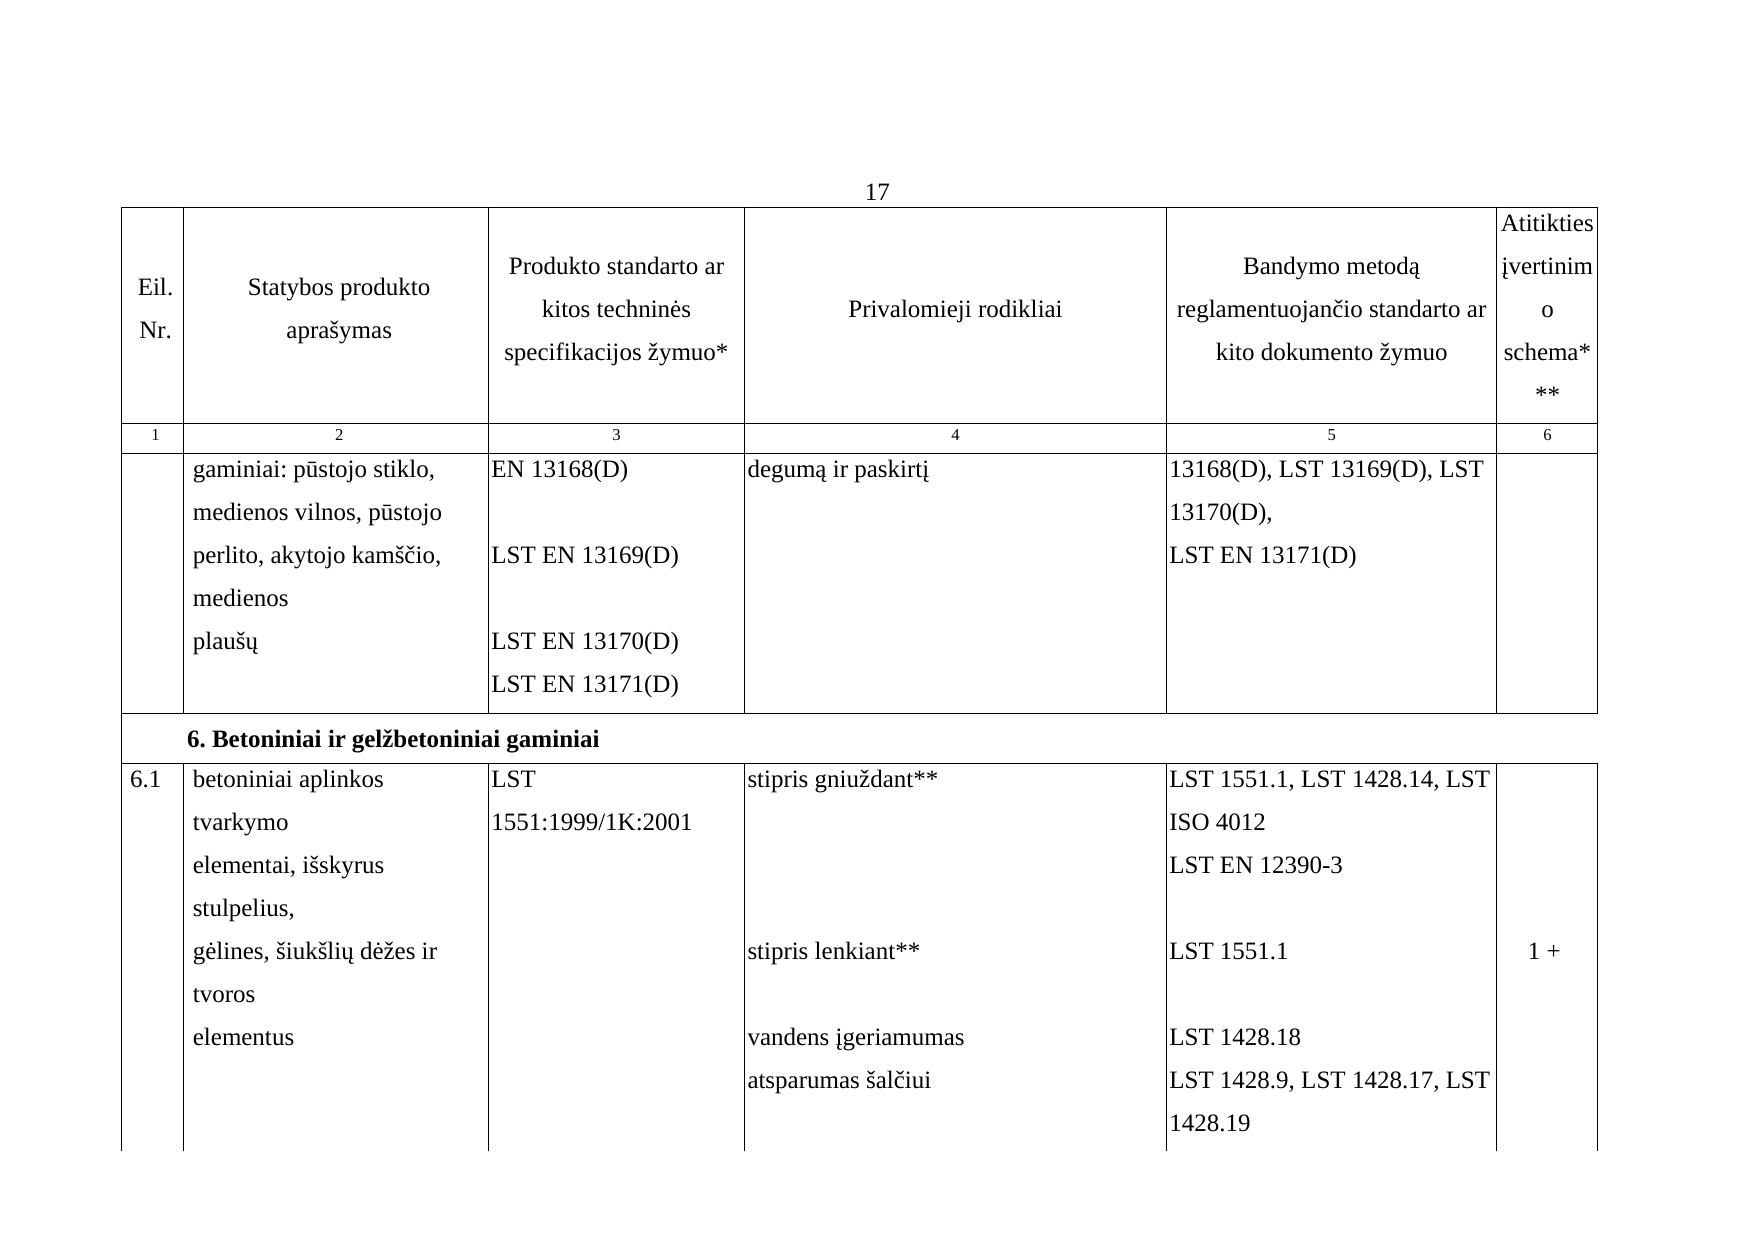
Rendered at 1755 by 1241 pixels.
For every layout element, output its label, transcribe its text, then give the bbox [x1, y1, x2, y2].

table_cell betoniniai aplinkos tvarkymo [184, 764, 488, 850]
table_cell 1 + [1497, 936, 1597, 1022]
table_cell [122, 936, 183, 1022]
table_cell 2 [184, 424, 488, 453]
table_cell [745, 626, 1166, 669]
table_cell perlito, akytojo kamščio, medienos [184, 540, 488, 626]
table_cell [489, 936, 744, 1022]
table_cell EN 13168(D) [489, 454, 744, 540]
table_cell [1497, 540, 1597, 626]
table_cell [744, 714, 1166, 763]
table_cell [1497, 1022, 1597, 1065]
table_cell [745, 850, 1166, 936]
table_cell elementus [184, 1022, 488, 1065]
table_cell [122, 714, 184, 763]
table_cell [1497, 714, 1598, 763]
table_cell gėlines, šiukšlių dėžes ir tvoros [184, 936, 488, 1022]
table_cell elementai, išskyrus stulpelius, [184, 850, 488, 936]
table_cell LST EN 13171(D) [1167, 540, 1496, 626]
table_cell 5 [1167, 424, 1496, 453]
table_cell 4 [745, 424, 1166, 453]
table_cell [122, 626, 183, 669]
table_header Eil. Nr. [122, 208, 183, 423]
table_cell 6.1 [122, 764, 183, 850]
table_cell [489, 1022, 744, 1065]
table_cell [122, 1065, 183, 1151]
table_cell LST 1551.1 [1167, 936, 1496, 1022]
table_cell LST 1428.9, LST 1428.17, LST 1428.19 [1167, 1065, 1496, 1151]
table_header Bandymo metodą reglamentuojančio standarto ar kito dokumento žymuo [1167, 208, 1496, 423]
table_cell 1 [122, 424, 183, 453]
table_cell [489, 1065, 744, 1151]
table_cell LST 1428.18 [1167, 1022, 1496, 1065]
table_cell gaminiai: pūstojo stiklo, medienos vilnos, pūstojo [184, 454, 488, 540]
table_cell LST 1551:1999/1K:2001 [489, 764, 744, 850]
table_cell [1167, 669, 1496, 712]
table_cell [745, 669, 1166, 712]
table_cell LST 1551.1, LST 1428.14, LST ISO 4012 [1167, 764, 1496, 850]
table_cell [1497, 850, 1597, 936]
table_cell [184, 1065, 488, 1151]
table_cell [122, 540, 183, 626]
table_cell [745, 540, 1166, 626]
table_cell atsparumas šalčiui [745, 1065, 1166, 1151]
table_cell LST EN 12390-3 [1167, 850, 1496, 936]
table_cell [1166, 714, 1497, 763]
table_cell stipris gniuždant** [745, 764, 1166, 850]
table_cell [184, 669, 488, 712]
table_cell [122, 669, 183, 712]
table_cell LST EN 13171(D) [489, 669, 744, 712]
table_cell stipris lenkiant** [745, 936, 1166, 1022]
table_header Privalomieji rodikliai [745, 208, 1166, 423]
table_header Produkto standarto ar kitos techninės specifikacijos žymuo* [489, 208, 744, 423]
table_cell 13168(D), LST 13169(D), LST 13170(D), [1167, 454, 1496, 540]
table_cell 6 [1497, 424, 1597, 453]
table_header Atitikties įvertinimo schema*** [1497, 208, 1597, 423]
table_cell [122, 1022, 183, 1065]
table_cell 6. Betoniniai ir gelžbetoniniai gaminiai [184, 714, 744, 763]
table_cell 3 [489, 424, 744, 453]
table_cell vandens įgeriamumas [745, 1022, 1166, 1065]
table_cell LST EN 13170(D) [489, 626, 744, 669]
table_cell [1167, 626, 1496, 669]
table_cell [122, 850, 183, 936]
table_cell [122, 454, 183, 540]
table_cell plaušų [184, 626, 488, 669]
table_cell LST EN 13169(D) [489, 540, 744, 626]
table_cell [1497, 669, 1597, 712]
table_cell [1497, 764, 1597, 850]
table_cell [489, 850, 744, 936]
table_cell [1497, 454, 1597, 540]
table_header Statybos produkto aprašymas [184, 208, 488, 423]
table_cell degumą ir paskirtį [745, 454, 1166, 540]
table_cell [1497, 626, 1597, 669]
table_cell [1497, 1065, 1597, 1151]
